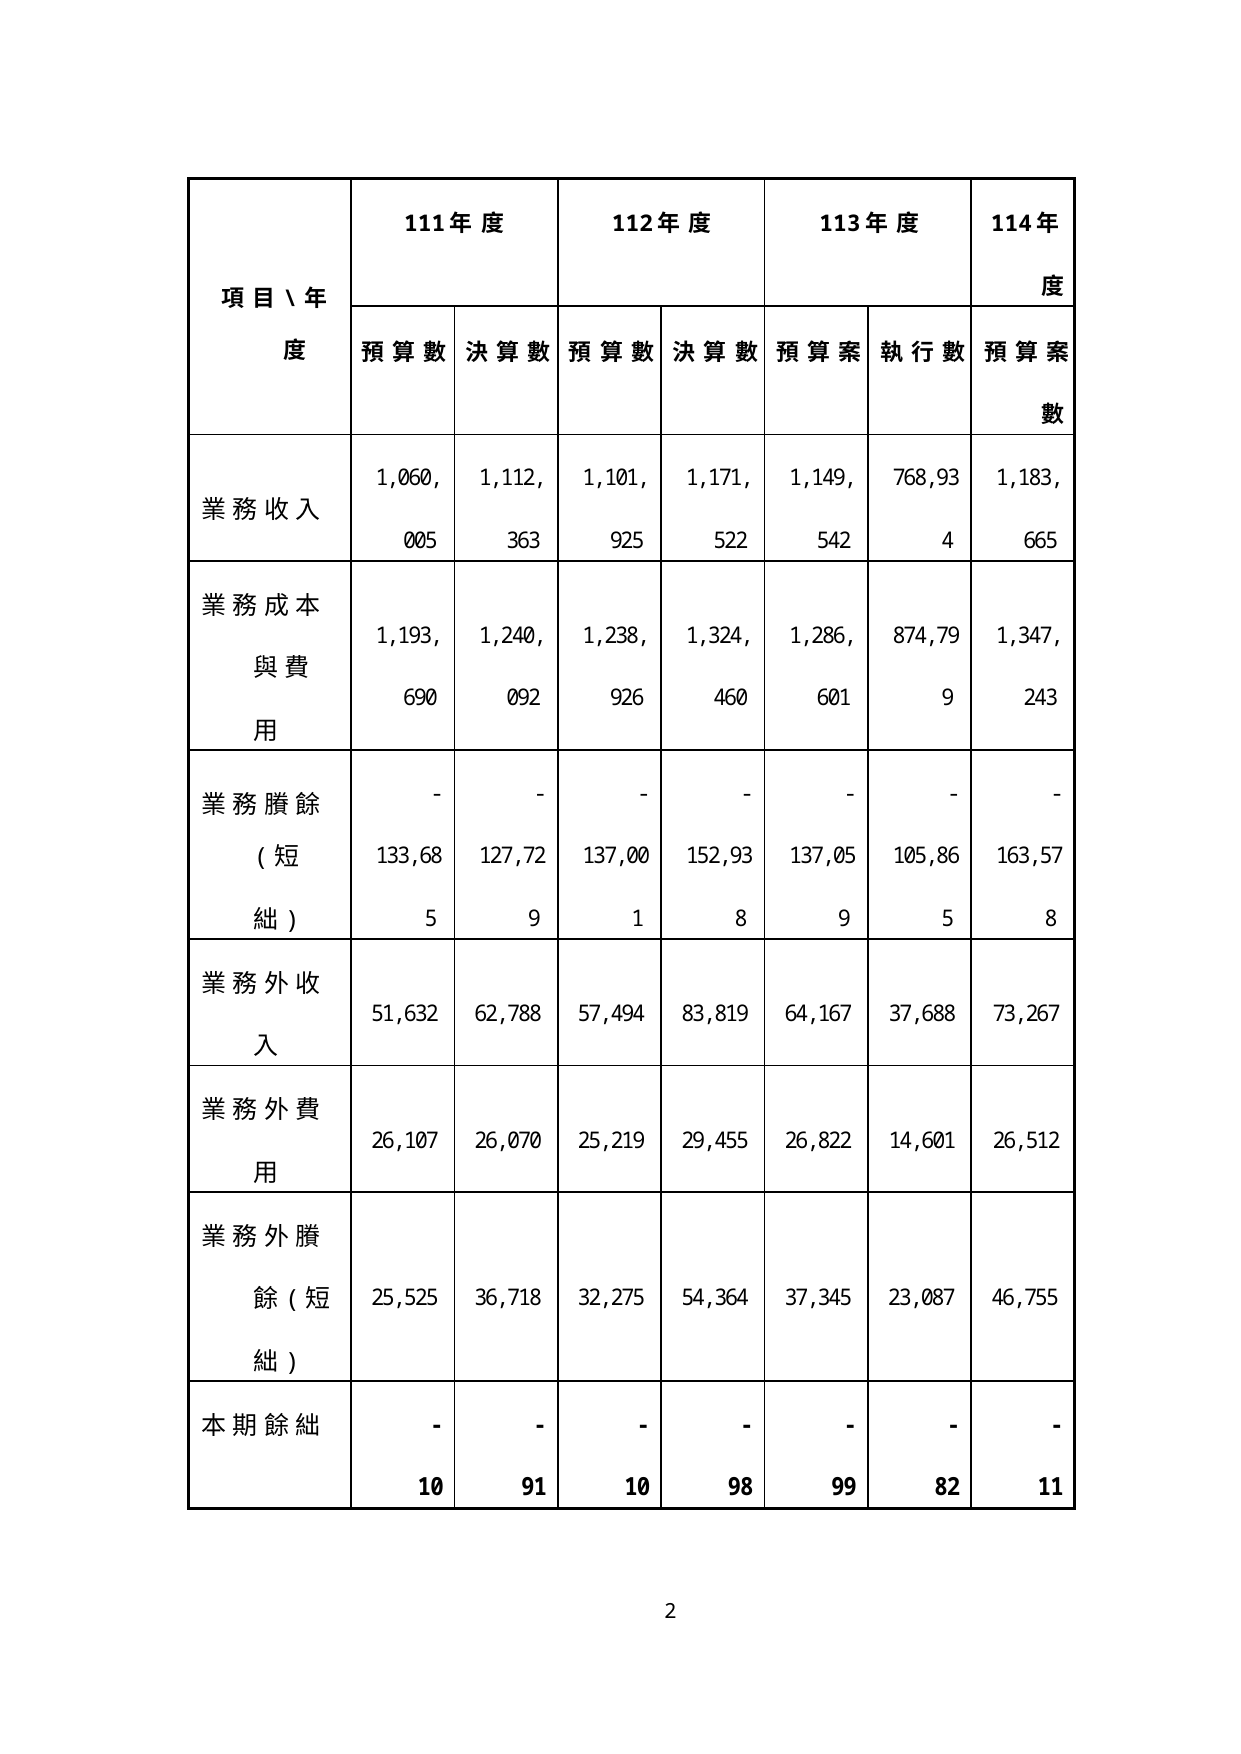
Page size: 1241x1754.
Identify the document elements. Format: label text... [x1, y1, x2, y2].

table_cell 1,193,690 [352, 562, 454, 749]
table_cell 29,455 [662, 1066, 764, 1191]
table_cell 本期餘絀 [190, 1382, 350, 1507]
table_cell 26,822 [765, 1066, 867, 1191]
table_cell 37,688 [869, 940, 970, 1065]
table_cell 1,286,601 [765, 562, 867, 749]
table_cell 業務外收入 [190, 940, 350, 1065]
table_cell -127,729 [455, 751, 557, 938]
table_cell 73,267 [972, 940, 1073, 1065]
table_cell -82 [869, 1382, 970, 1507]
table_cell 1,324,460 [662, 562, 764, 749]
table_cell 1,183,665 [972, 435, 1073, 560]
table_cell 26,512 [972, 1066, 1073, 1191]
table_cell 1,060,005 [352, 435, 454, 560]
table_cell 1,149,542 [765, 435, 867, 560]
table_cell 46,755 [972, 1193, 1073, 1380]
table_cell 業務成本與費用 [190, 562, 350, 749]
table_cell 26,070 [455, 1066, 557, 1191]
table_cell 83,819 [662, 940, 764, 1065]
table_cell 業務外賸餘(短絀) [190, 1193, 350, 1380]
table_cell 32,275 [559, 1193, 660, 1380]
table_cell 14,601 [869, 1066, 970, 1191]
table_cell 25,219 [559, 1066, 660, 1191]
table_cell 768,934 [869, 435, 970, 560]
table_header 項目\年度 [190, 180, 350, 433]
table_cell -105,865 [869, 751, 970, 938]
table_cell -10 [352, 1382, 454, 1507]
table_header 112年度 [559, 180, 764, 305]
table_cell -152,938 [662, 751, 764, 938]
table_cell 1,112,363 [455, 435, 557, 560]
table_cell 64,167 [765, 940, 867, 1065]
table_header 114年度 [972, 180, 1073, 305]
table_cell 預算案 [765, 307, 867, 433]
table_header 111年度 [352, 180, 557, 305]
table_cell 874,799 [869, 562, 970, 749]
table_cell 業務賸餘(短絀) [190, 751, 350, 938]
table_cell 37,345 [765, 1193, 867, 1380]
table_cell 25,525 [352, 1193, 454, 1380]
table_cell 1,171,522 [662, 435, 764, 560]
table_cell -98 [662, 1382, 764, 1507]
table_cell -10 [559, 1382, 660, 1507]
table_cell 決算數 [662, 307, 764, 433]
table_cell 執行數 [869, 307, 970, 433]
table_cell 62,788 [455, 940, 557, 1065]
table_cell -137,059 [765, 751, 867, 938]
table_cell 1,238,926 [559, 562, 660, 749]
table_cell 決算數 [455, 307, 557, 433]
table_cell -91 [455, 1382, 557, 1507]
table_cell 1,240,092 [455, 562, 557, 749]
table_cell 預算數 [559, 307, 660, 433]
table_cell -163,578 [972, 751, 1073, 938]
table_cell 26,107 [352, 1066, 454, 1191]
table_cell -137,001 [559, 751, 660, 938]
table_cell 1,101,925 [559, 435, 660, 560]
table_header 113年度 [765, 180, 970, 305]
table_cell 54,364 [662, 1193, 764, 1380]
table_cell 業務外費用 [190, 1066, 350, 1191]
table_cell -133,685 [352, 751, 454, 938]
table_cell 業務收入 [190, 435, 350, 560]
table_cell 23,087 [869, 1193, 970, 1380]
table_cell 36,718 [455, 1193, 557, 1380]
table_cell 預算數 [352, 307, 454, 433]
table_cell -11 [972, 1382, 1073, 1507]
table_cell 預算案數 [972, 307, 1073, 433]
table_cell 57,494 [559, 940, 660, 1065]
table_cell -99 [765, 1382, 867, 1507]
table_cell 1,347,243 [972, 562, 1073, 749]
table_cell 51,632 [352, 940, 454, 1065]
